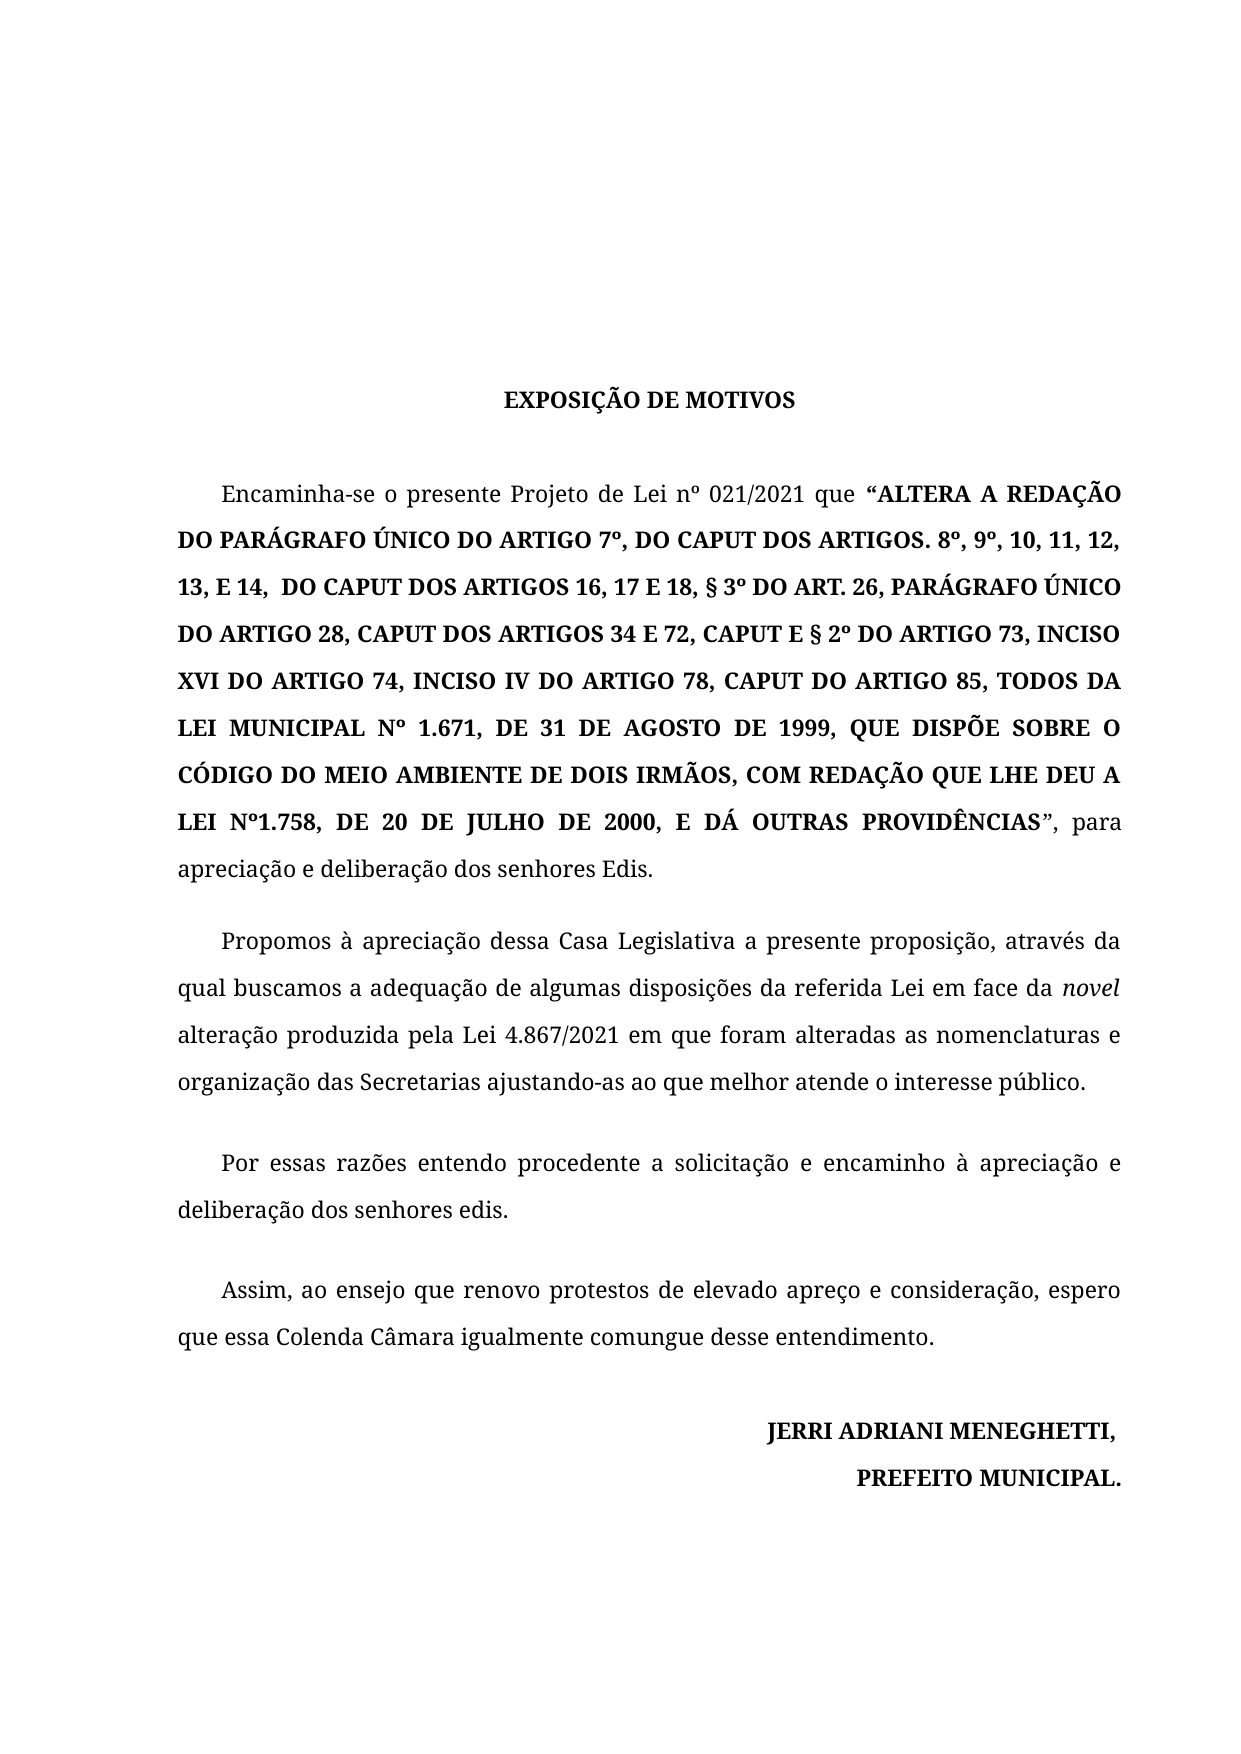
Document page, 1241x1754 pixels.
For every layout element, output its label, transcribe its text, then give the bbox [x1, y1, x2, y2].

text Encaminha-se o presente Projeto de Lei nº 021/2021 que “ALTERA A REDAÇÃO DO PARÁGRAFO ÚNICO DO ARTIGO 7º, DO CAPUT DOS ARTIGOS. 8º, 9º, 10, 11, 12, 13, E 14, DO CAPUT DOS ARTIGOS 16, 17 E 18, § 3º DO ART. 26, PARÁGRAFO ÚNICO DO ARTIGO 28, CAPUT DOS ARTIGOS 34 E 72, CAPUT E § 2º DO ARTIGO 73, INCISO XVI DO ARTIGO 74, INCISO IV DO ARTIGO 78, CAPUT DO ARTIGO 85, TODOS DA LEI MUNICIPAL Nº 1.671, DE 31 DE AGOSTO DE 1999, QUE DISPÕE SOBRE O CÓDIGO DO MEIO AMBIENTE DE DOIS IRMÃOS, COM REDAÇÃO QUE LHE DEU A LEI Nº1.758, DE 20 DE JULHO DE 2000, E DÁ OUTRAS PROVIDÊNCIAS”, para apreciação e deliberação dos senhores Edis. [177, 478, 1122, 884]
text Por essas razões entendo procedente a solicitação e encaminho à apreciação e deliberação dos senhores edis. [177, 1147, 1122, 1225]
text PREFEITO MUNICIPAL. [177, 1462, 1122, 1493]
text JERRI ADRIANI MENEGHETTI, [177, 1415, 1122, 1446]
text Propomos à apreciação dessa Casa Legislativa a presente proposição, através da qual buscamos a adequação de algumas disposições da referida Lei em face da novel alteração produzida pela Lei 4.867/2021 em que foram alteradas as nomenclaturas e organização das Secretarias ajustando-as ao que melhor atende o interesse público. [177, 925, 1122, 1097]
text Assim, ao ensejo que renovo protestos de elevado apreço e consideração, espero que essa Colenda Câmara igualmente comungue desse entendimento. [177, 1274, 1122, 1353]
text EXPOSIÇÃO DE MOTIVOS [177, 384, 1122, 415]
